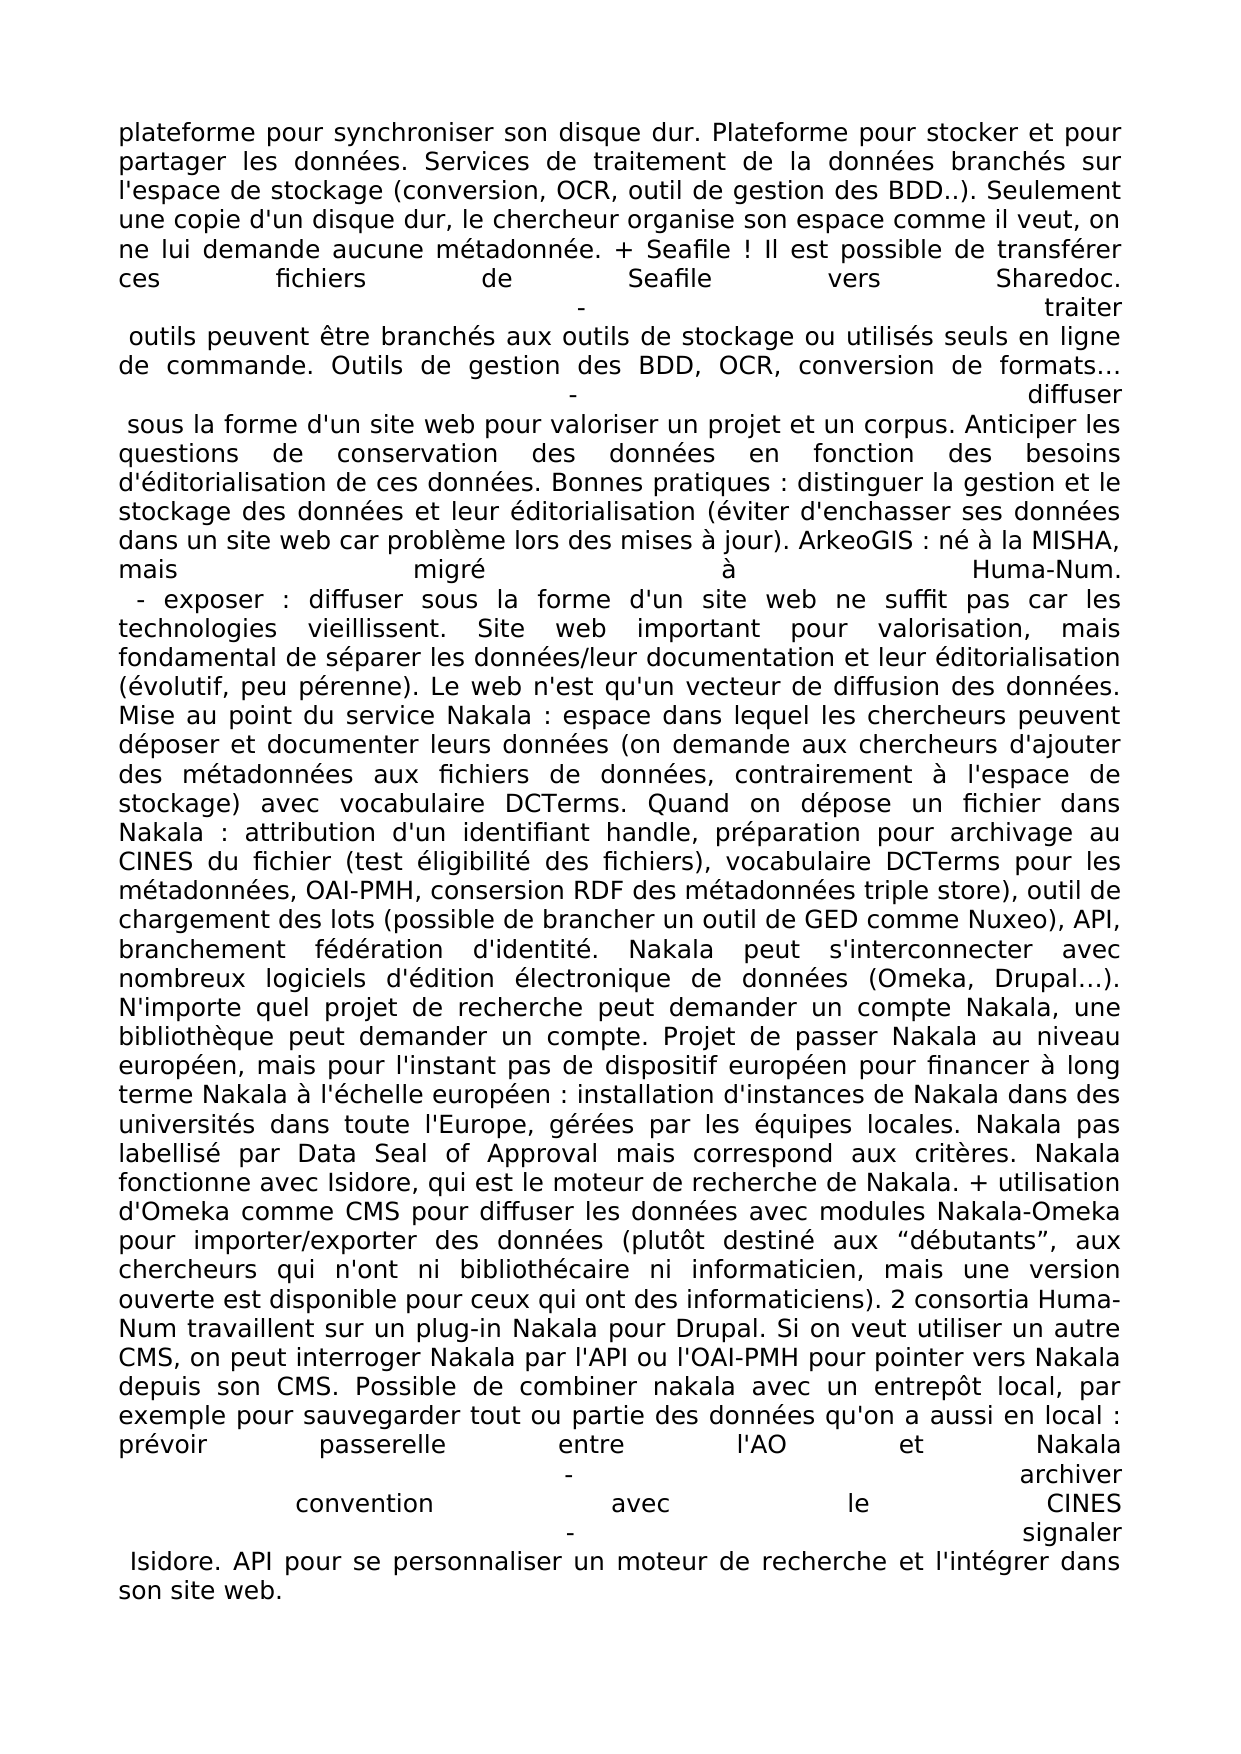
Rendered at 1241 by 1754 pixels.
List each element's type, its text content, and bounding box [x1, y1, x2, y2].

text plateforme pour synchroniser son disque dur. Plateforme pour stocker et pour partager les données. Services de traitement de la données branchés sur l'espace de stockage (conversion, OCR, outil de gestion des BDD..). Seulement une copie d'un disque dur, le chercheur organise son espace comme il veut, on ne lui demande aucune métadonnée. + Seafile ! Il est possible de transférer ces fichiers de Seafile vers Sharedoc. - traiter outils peuvent être branchés aux outils de stockage ou utilisés seuls en ligne de commande. Outils de gestion des BDD, OCR, conversion de formats… - diffuser sous la forme d'un site web pour valoriser un projet et un corpus. Anticiper les questions de conservation des données en fonction des besoins d'éditorialisation de ces données. Bonnes pratiques : distinguer la gestion et le stockage des données et leur éditorialisation (éviter d'enchasser ses données dans un site web car problème lors des mises à jour). ArkeoGIS : né à la MISHA, mais migré à Huma-Num. - exposer : diffuser sous la forme d'un site web ne suffit pas car les technologies vieillissent. Site web important pour valorisation, mais fondamental de séparer les données/leur documentation et leur éditorialisation (évolutif, peu pérenne). Le web n'est qu'un vecteur de diffusion des données. Mise au point du service Nakala : espace dans lequel les chercheurs peuvent déposer et documenter leurs données (on demande aux chercheurs d'ajouter des métadonnées aux fichiers de données, contrairement à l'espace de stockage) avec vocabulaire DCTerms. Quand on dépose un fichier dans Nakala : attribution d'un identifiant handle, préparation pour archivage au CINES du fichier (test éligibilité des fichiers), vocabulaire DCTerms pour les métadonnées, OAI-PMH, consersion RDF des métadonnées triple store), outil de chargement des lots (possible de brancher un outil de GED comme Nuxeo), API, branchement fédération d'identité. Nakala peut s'interconnecter avec nombreux logiciels d'édition électronique de données (Omeka, Drupal…). N'importe quel projet de recherche peut demander un compte Nakala, une bibliothèque peut demander un compte. Projet de passer Nakala au niveau européen, mais pour l'instant pas de dispositif européen pour financer à long terme Nakala à l'échelle européen : installation d'instances de Nakala dans des universités dans toute l'Europe, gérées par les équipes locales. Nakala pas labellisé par Data Seal of Approval mais correspond aux critères. Nakala fonctionne avec Isidore, qui est le moteur de recherche de Nakala. + utilisation d'Omeka comme CMS pour diffuser les données avec modules Nakala-Omeka pour importer/exporter des données (plutôt destiné aux “débutants”, aux chercheurs qui n'ont ni bibliothécaire ni informaticien, mais une version ouverte est disponible pour ceux qui ont des informaticiens). 2 consortia Huma-Num travaillent sur un plug-in Nakala pour Drupal. Si on veut utiliser un autre CMS, on peut interroger Nakala par l'API ou l'OAI-PMH pour pointer vers Nakala depuis son CMS. Possible de combiner nakala avec un entrepôt local, par exemple pour sauvegarder tout ou partie des données qu'on a aussi en local : prévoir passerelle entre l'AO et Nakala - archiver convention avec le CINES - signaler Isidore. API pour se personnaliser un moteur de recherche et l'intégrer dans son site web. [118, 118, 1122, 1606]
